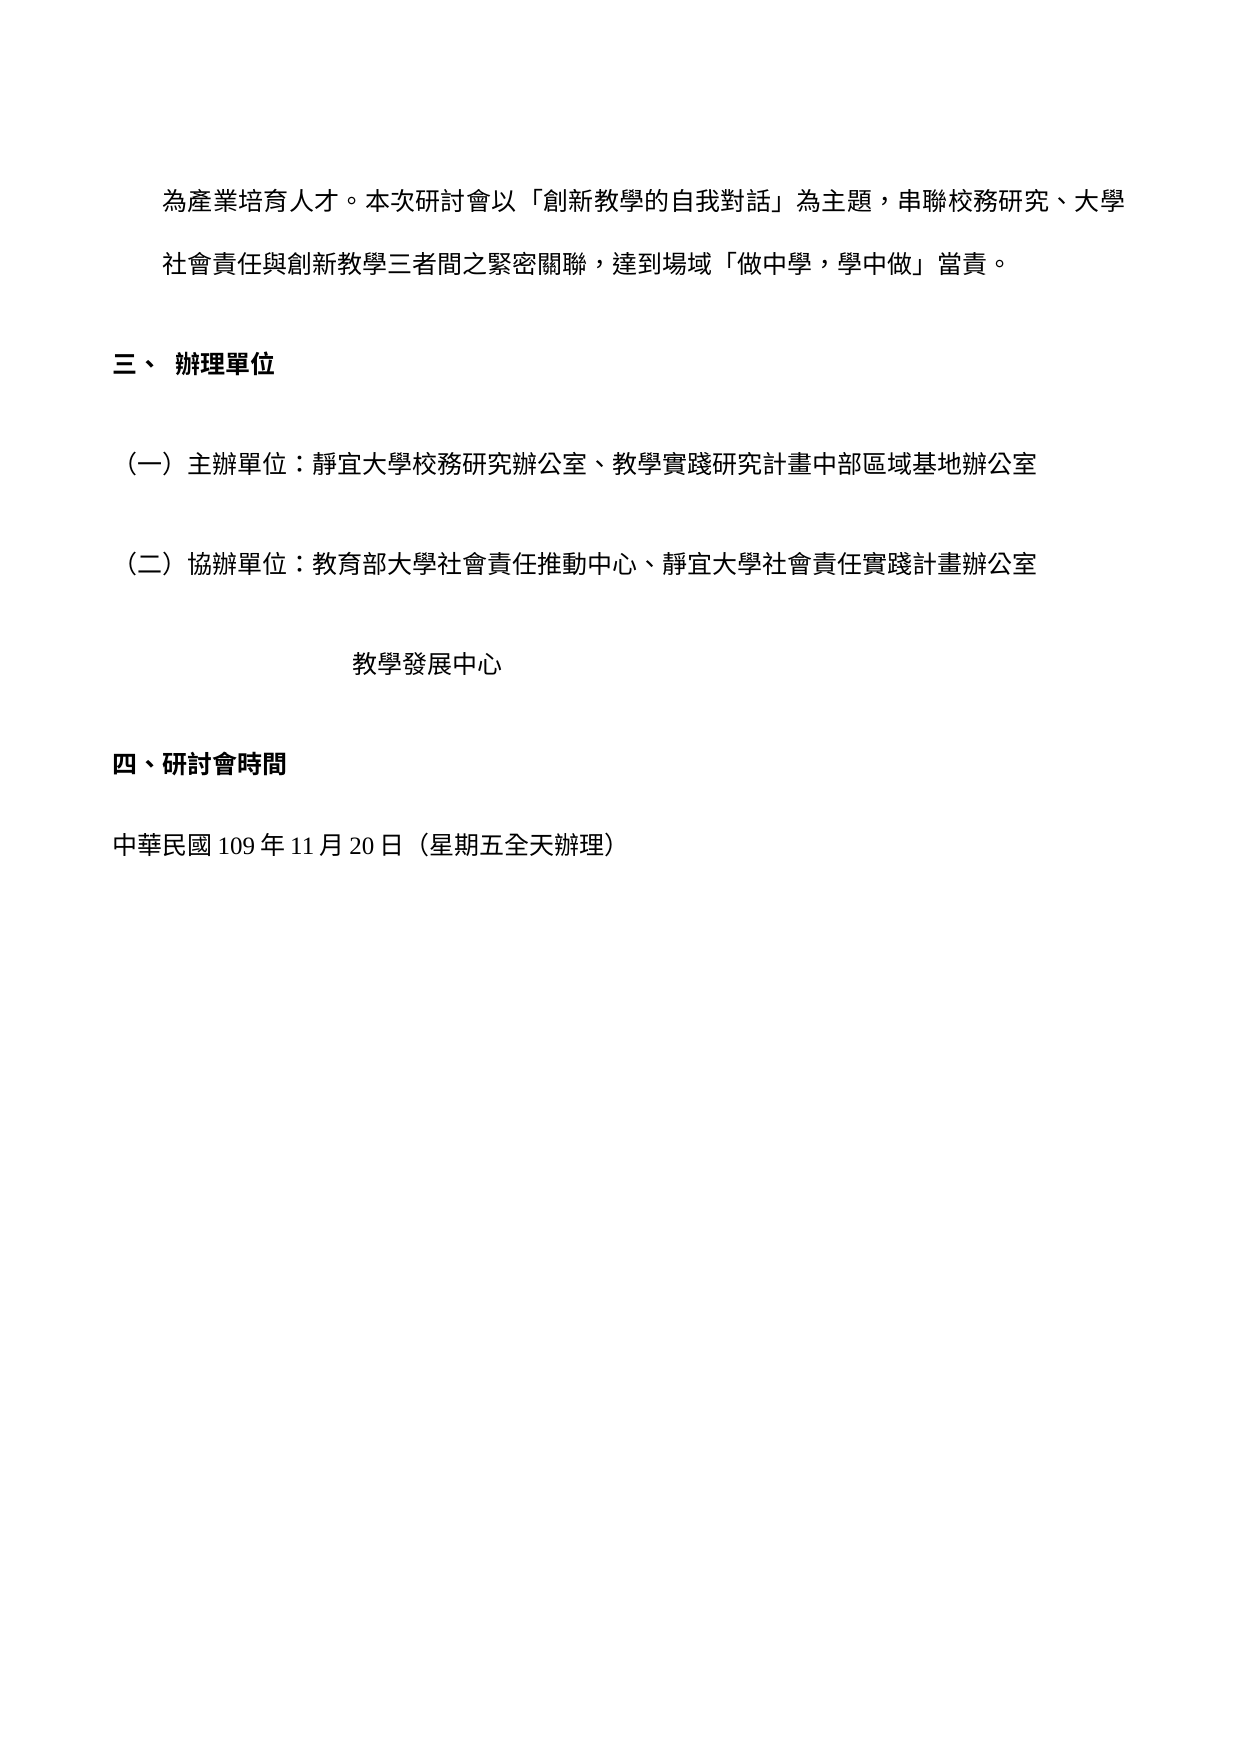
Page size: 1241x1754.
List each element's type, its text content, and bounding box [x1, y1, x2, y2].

text （一）主辦單位：靜宜大學校務研究辦公室、教學實踐研究計畫中部區域基地辦公室 [112, 421, 1128, 483]
text 四、研討會時間 [112, 721, 1128, 783]
text 中華民國109年11月20日（星期五全天辦理） [112, 802, 1128, 864]
text 教學發展中心 [112, 621, 1128, 683]
text （二）協辦單位：教育部大學社會責任推動中心、靜宜大學社會責任實踐計畫辦公室 [112, 521, 1128, 583]
text 秉持校務研究精神審視高等教育投入大學社會責任、創新教學新元素，落實教育、社會、產業三者之連動，拓展跨域合作與社會參與，響應永續發展目標，培育學生能力，為產業培育人才。本次研討會以「創新教學的自我對話」為主題，串聯校務研究、大學社會責任與創新教學三者間之緊密關聯，達到場域「做中學，學中做」當責。 [162, 158, 1128, 283]
text 三、 辦理單位 [112, 321, 1128, 383]
